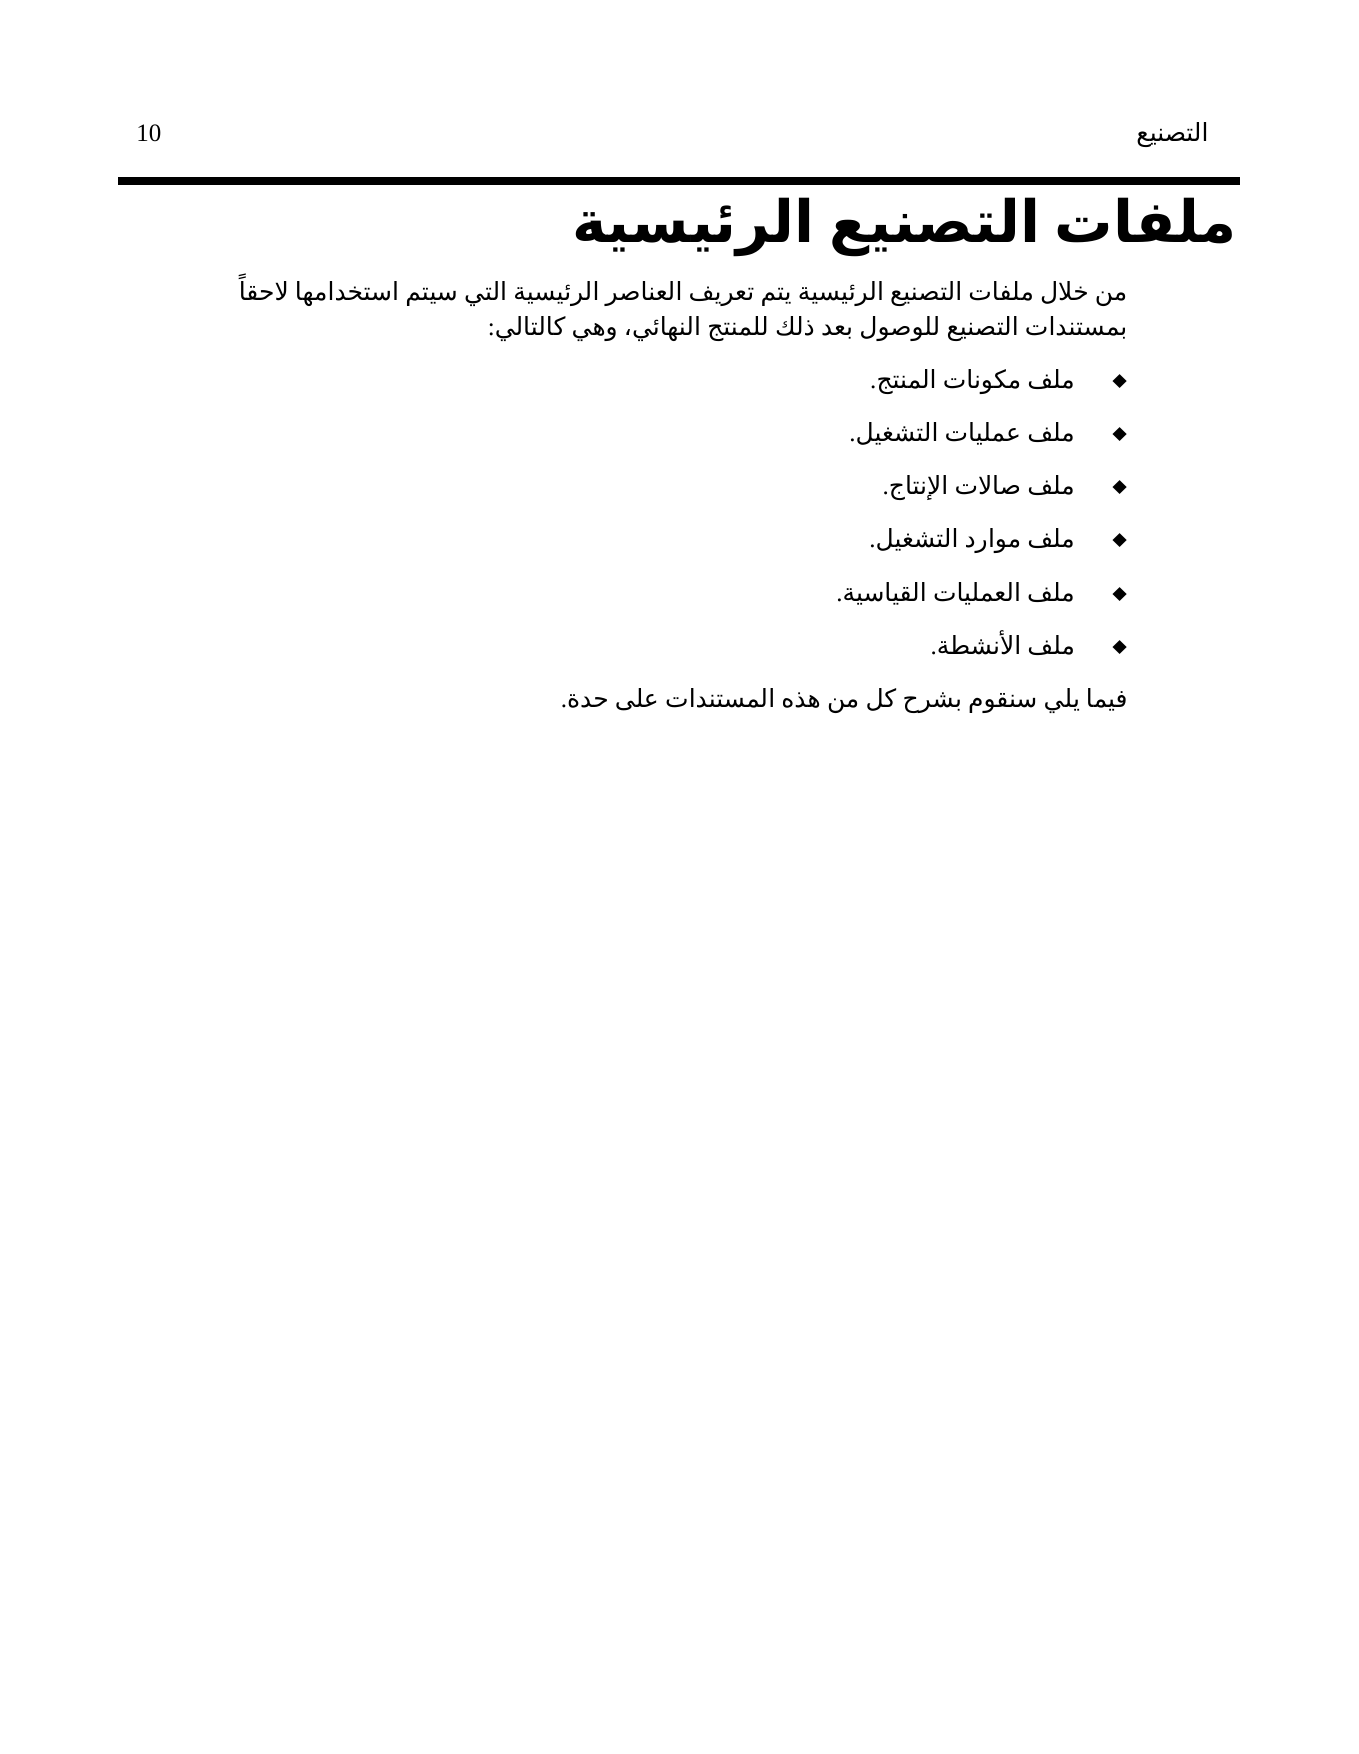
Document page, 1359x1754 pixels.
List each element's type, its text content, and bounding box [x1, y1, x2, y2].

list ملف مكونات المنتج. [142, 358, 1113, 394]
list ملف موارد التشغيل. [142, 518, 1113, 553]
list ملف العمليات القياسية. [142, 571, 1113, 606]
text من خلال ملفات التصنيع الرئيسية يتم تعريف العناصر الرئيسية التي سيتم استخدامها لاحقاً بمستندات التصنيع للوصول بعد ذلك للمنتج النهائي، وهي كالتالي: [142, 270, 1128, 341]
list ملف صالات الإنتاج. [142, 465, 1113, 500]
text فيما يلي سنقوم بشرح كل من هذه المستندات على حدة. [142, 677, 1128, 713]
list ملف الأنشطة. [142, 624, 1113, 659]
list ملف عمليات التشغيل. [142, 412, 1113, 447]
text ملفات التصنيع الرئيسية [118, 185, 1240, 258]
